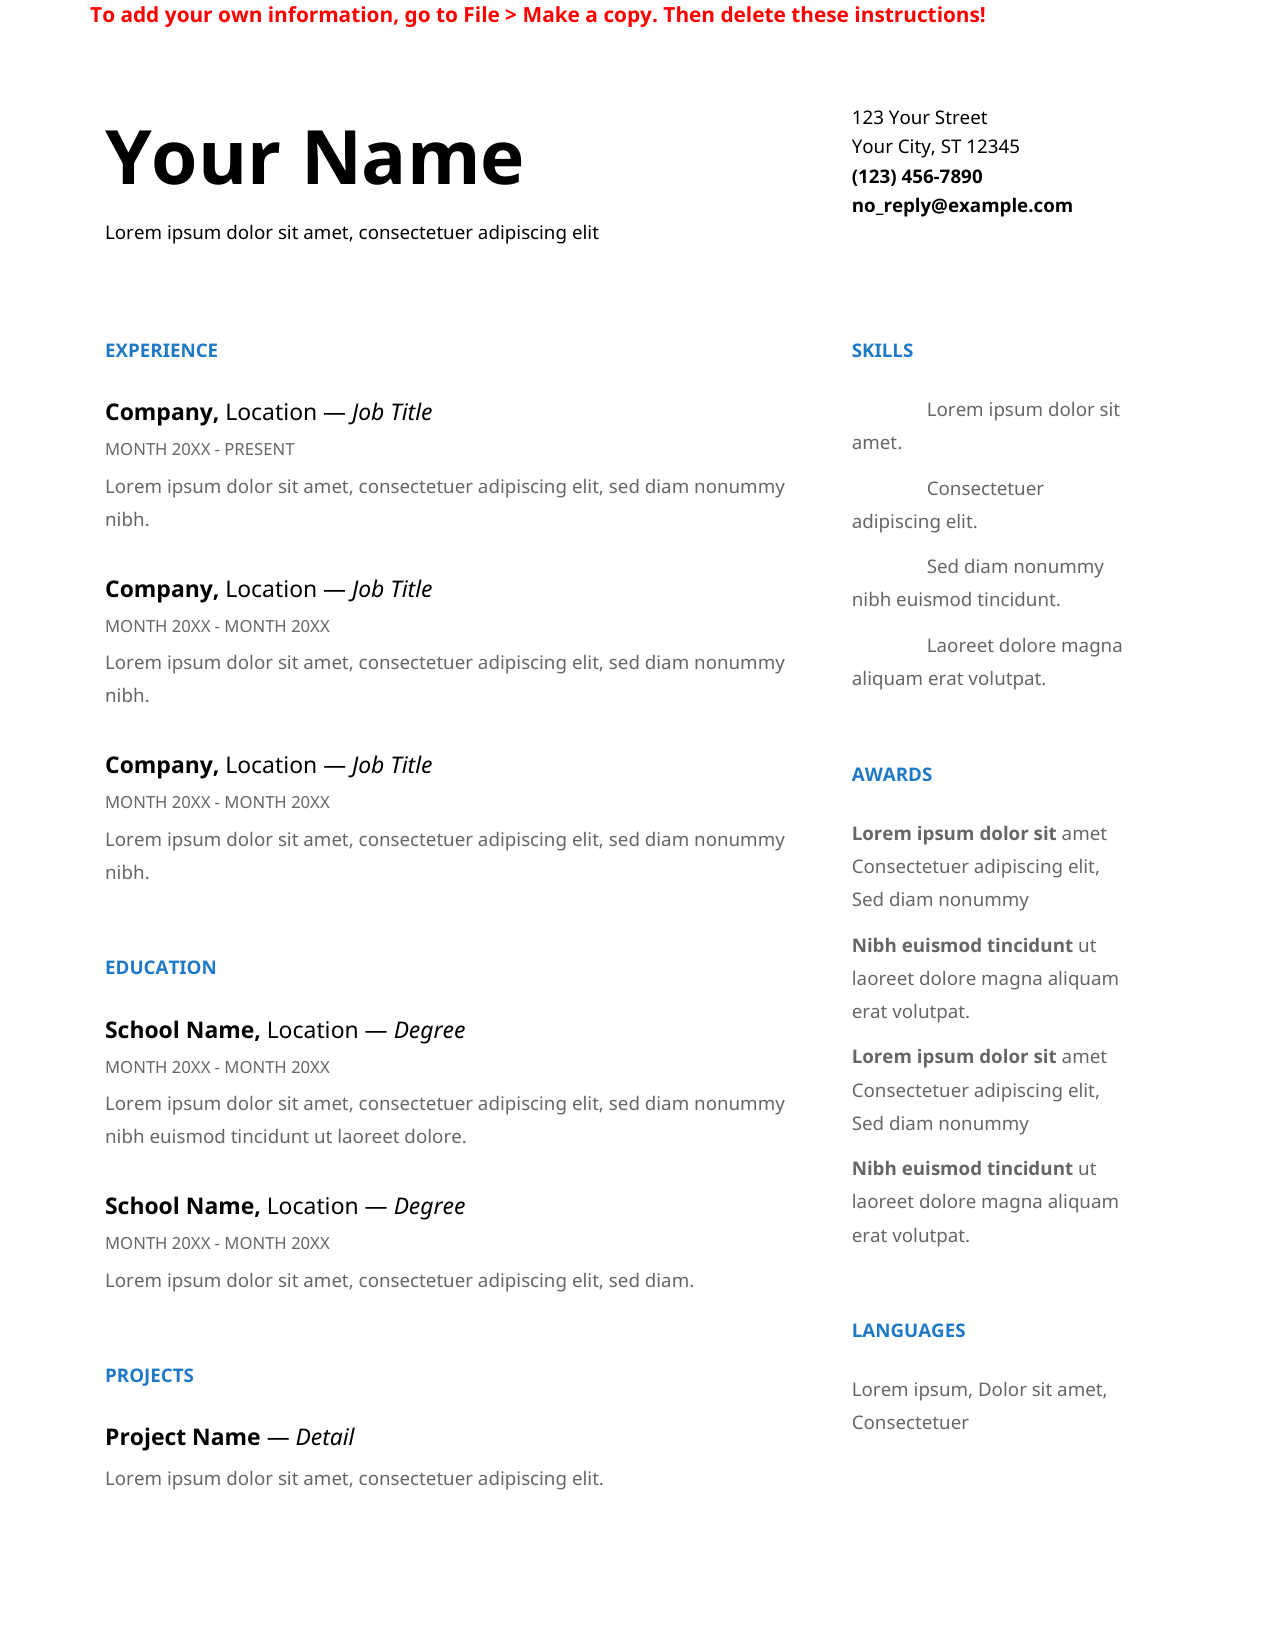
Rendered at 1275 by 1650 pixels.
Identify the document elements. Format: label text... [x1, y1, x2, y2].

table_header Your Name Lorem ipsum dolor sit amet, consectetuer adipiscing elit [90, 90, 837, 260]
table_cell EXPERIENCE Company, Location — Job Title MONTH 20XX - PRESENT Lorem ipsum dolor sit amet, consectetuer adipiscing elit, sed diam nonummy nibh. Company, Location — Job Title MONTH 20XX - MONTH 20XX Lorem ipsum dolor sit amet, consectetuer adipiscing elit, sed diam nonummy nibh. Company, Location — Job Title MONTH 20XX - MONTH 20XX Lorem ipsum dolor sit amet, consectetuer adipiscing elit, sed diam nonummy nibh. EDUCATION School Name, Location — Degree MONTH 20XX - MONTH 20XX Lorem ipsum dolor sit amet, consectetuer adipiscing elit, sed diam nonummy nibh euismod tincidunt ut laoreet dolore. School Name, Location — Degree MONTH 20XX - MONTH 20XX Lorem ipsum dolor sit amet, consectetuer adipiscing elit, sed diam. PROJECTS Project Name — Detail Lorem ipsum dolor sit amet, consectetuer adipiscing elit. [90, 260, 837, 1506]
table_header 123 Your Street Your City, ST 12345 (123) 456-7890 no_reply@example.com [837, 90, 1181, 260]
table_cell SKILLS Lorem ipsum dolor sit amet. Consectetuer adipiscing elit. Sed diam nonummy nibh euismod tincidunt. L​​​‌​aoreet dolore magna aliquam erat volutpat. AWARDS Lorem ipsum dolor sit amet Consectetuer adipiscing elit, Sed diam nonummy Nibh euismod tincidunt ut laoreet dolore magna aliquam erat volutpat. Lorem ipsum dolor sit amet Consectetuer adipiscing elit, Sed diam nonummy Nibh euismod tincidunt ut laoreet dolore magna aliquam erat volutpat. LANGUAGES Lorem ipsum, Dolor sit amet, Consectetuer [837, 260, 1181, 1506]
